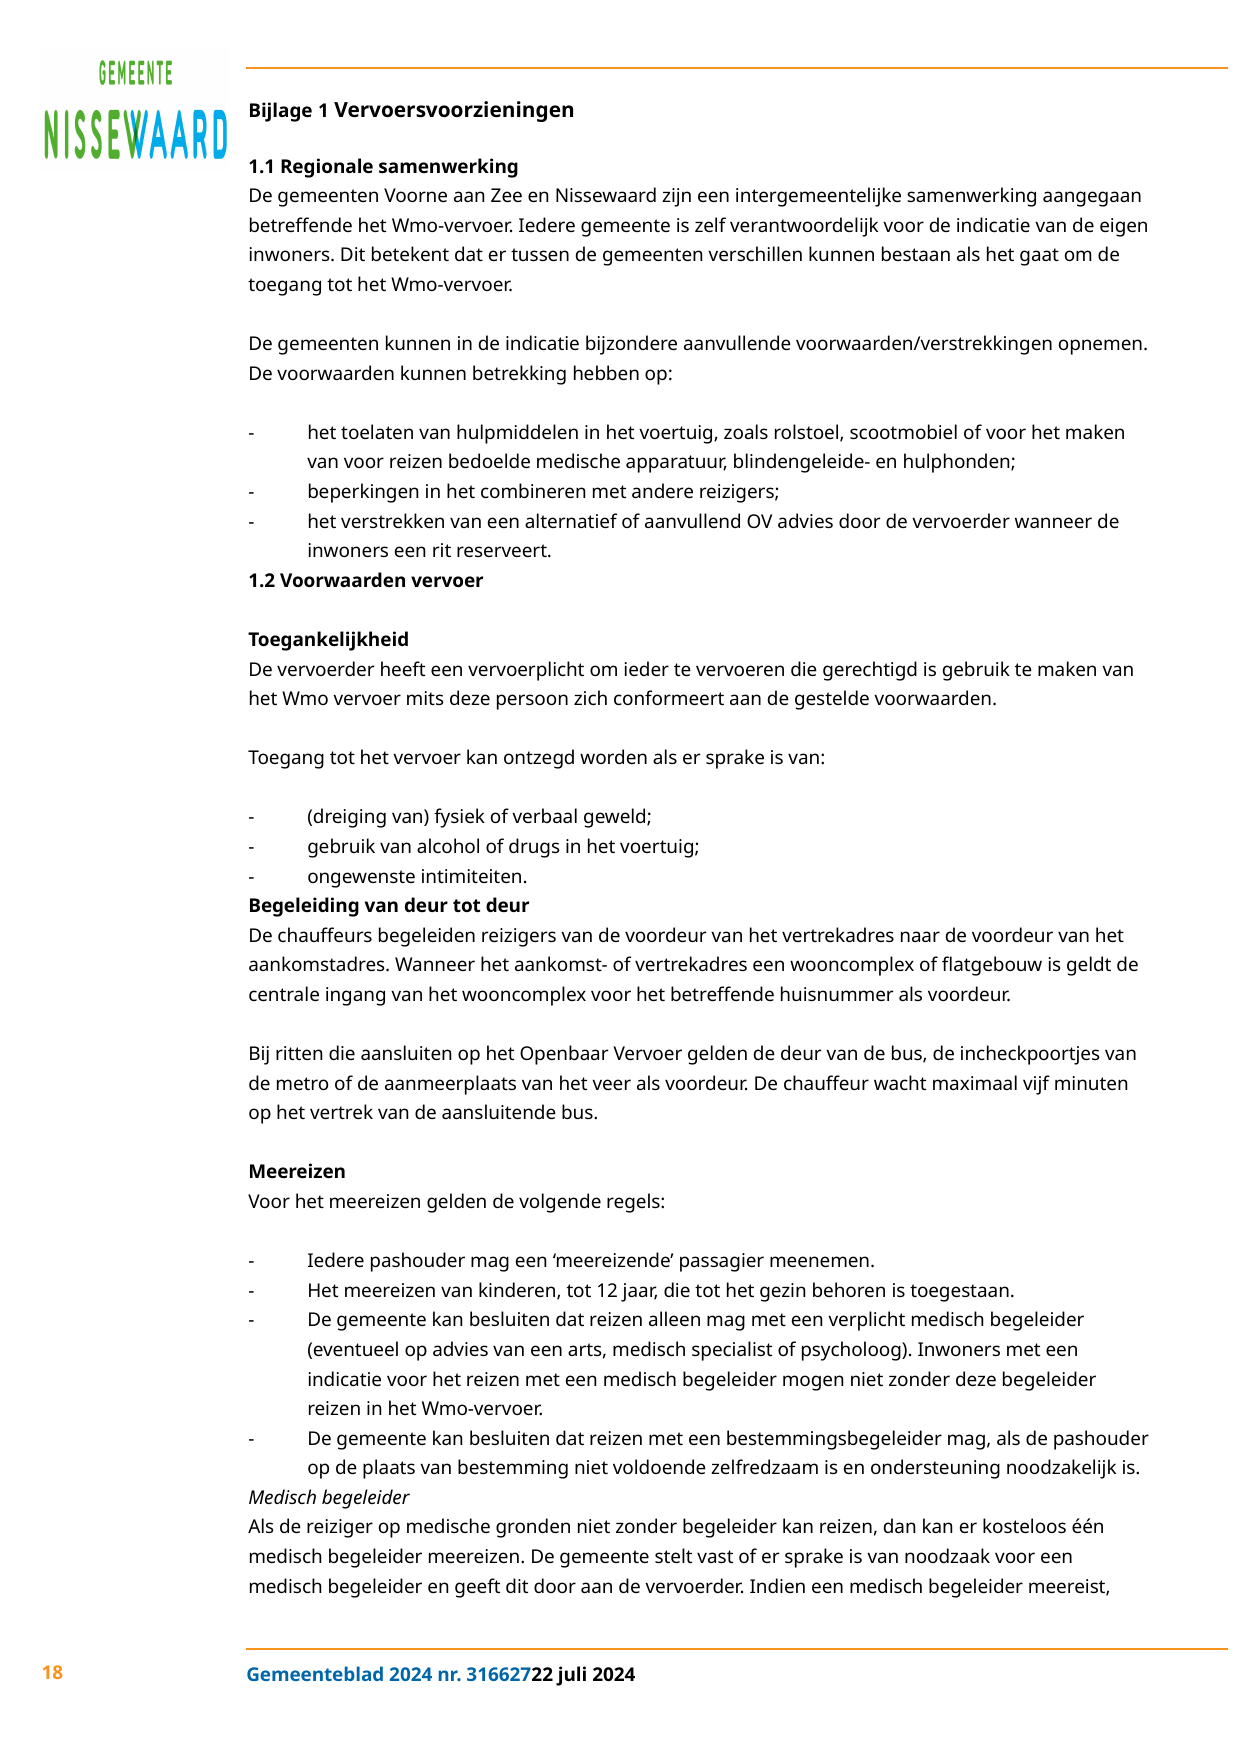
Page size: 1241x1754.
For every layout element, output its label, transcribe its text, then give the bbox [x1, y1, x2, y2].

text De chauffeurs begeleiden reizigers van de voordeur van het vertrekadres naar de voordeur van het aankomstadres. Wanneer het aankomst- of vertrekadres een wooncomplex of flatgebouw is geldt de centrale ingang van het wooncomplex voor het betreffende huisnummer als voordeur. [248, 922, 1152, 1007]
text Toegankelijkheid [248, 626, 1152, 652]
text Bijlage 1 Vervoersvoorzieningen [248, 95, 1152, 123]
text 1.2 Voorwaarden vervoer [248, 567, 1152, 593]
list (dreiging van) fysiek of verbaal geweld; [248, 804, 1152, 829]
text Meereizen [248, 1159, 1152, 1184]
text De gemeenten Voorne aan Zee en Nissewaard zijn een intergemeentelijke samenwerking aangegaan betreffende het Wmo-vervoer. Iedere gemeente is zelf verantwoordelijk voor de indicatie van de eigen inwoners. Dit betekent dat er tussen de gemeenten verschillen kunnen bestaan als het gaat om de toegang tot het Wmo-vervoer. [248, 182, 1152, 297]
list beperkingen in het combineren met andere reizigers; [248, 478, 1152, 504]
list Iedere pashouder mag een ‘meereizende’ passagier meenemen. [248, 1247, 1152, 1273]
list het toelaten van hulpmiddelen in het voertuig, zoals rolstoel, scootmobiel of voor het maken van voor reizen bedoelde medische apparatuur, blindengeleide- en hulphonden; [248, 419, 1152, 474]
list het verstrekken van een alternatief of aanvullend OV advies door de vervoerder wanneer de inwoners een rit reserveert. [248, 508, 1152, 563]
text Toegang tot het vervoer kan ontzegd worden als er sprake is van: [248, 744, 1152, 770]
text Als de reiziger op medische gronden niet zonder begeleider kan reizen, dan kan er kosteloos één medisch begeleider meereizen. De gemeente stelt vast of er sprake is van noodzaak voor een medisch begeleider en geeft dit door aan de vervoerder. Indien een medisch begeleider meereist, [248, 1514, 1152, 1599]
list ongewenste intimiteiten. [248, 863, 1152, 889]
text 1.1 Regionale samenwerking [248, 153, 1152, 179]
list De gemeente kan besluiten dat reizen alleen mag met een verplicht medisch begeleider (eventueel op advies van een arts, medisch specialist of psycholoog). Inwoners met een indicatie voor het reizen met een medisch begeleider mogen niet zonder deze begeleider reizen in het Wmo-vervoer. [248, 1307, 1152, 1421]
list gebruik van alcohol of drugs in het voertuig; [248, 833, 1152, 859]
text Begeleiding van deur tot deur [248, 892, 1152, 918]
list De gemeente kan besluiten dat reizen met een bestemmingsbegeleider mag, als de pashouder op de plaats van bestemming niet voldoende zelfredzaam is en ondersteuning noodzakelijk is. [248, 1425, 1152, 1480]
text De gemeenten kunnen in de indicatie bijzondere aanvullende voorwaarden/verstrekkingen opnemen. De voorwaarden kunnen betrekking hebben op: [248, 330, 1152, 386]
list Het meereizen van kinderen, tot 12 jaar, die tot het gezin behoren is toegestaan. [248, 1277, 1152, 1303]
text De vervoerder heeft een vervoerplicht om ieder te vervoeren die gerechtigd is gebruik te maken van het Wmo vervoer mits deze persoon zich conformeert aan de gestelde voorwaarden. [248, 656, 1152, 711]
text Voor het meereizen gelden de volgende regels: [248, 1188, 1152, 1214]
text Medisch begeleider [248, 1484, 1152, 1510]
text Bij ritten die aansluiten op het Openbaar Vervoer gelden de deur van de bus, de incheckpoortjes van de metro of de aanmeerplaats van het veer als voordeur. De chauffeur wacht maximaal vijf minuten op het vertrek van de aansluitende bus. [248, 1040, 1152, 1125]
picture [41, 47, 231, 172]
